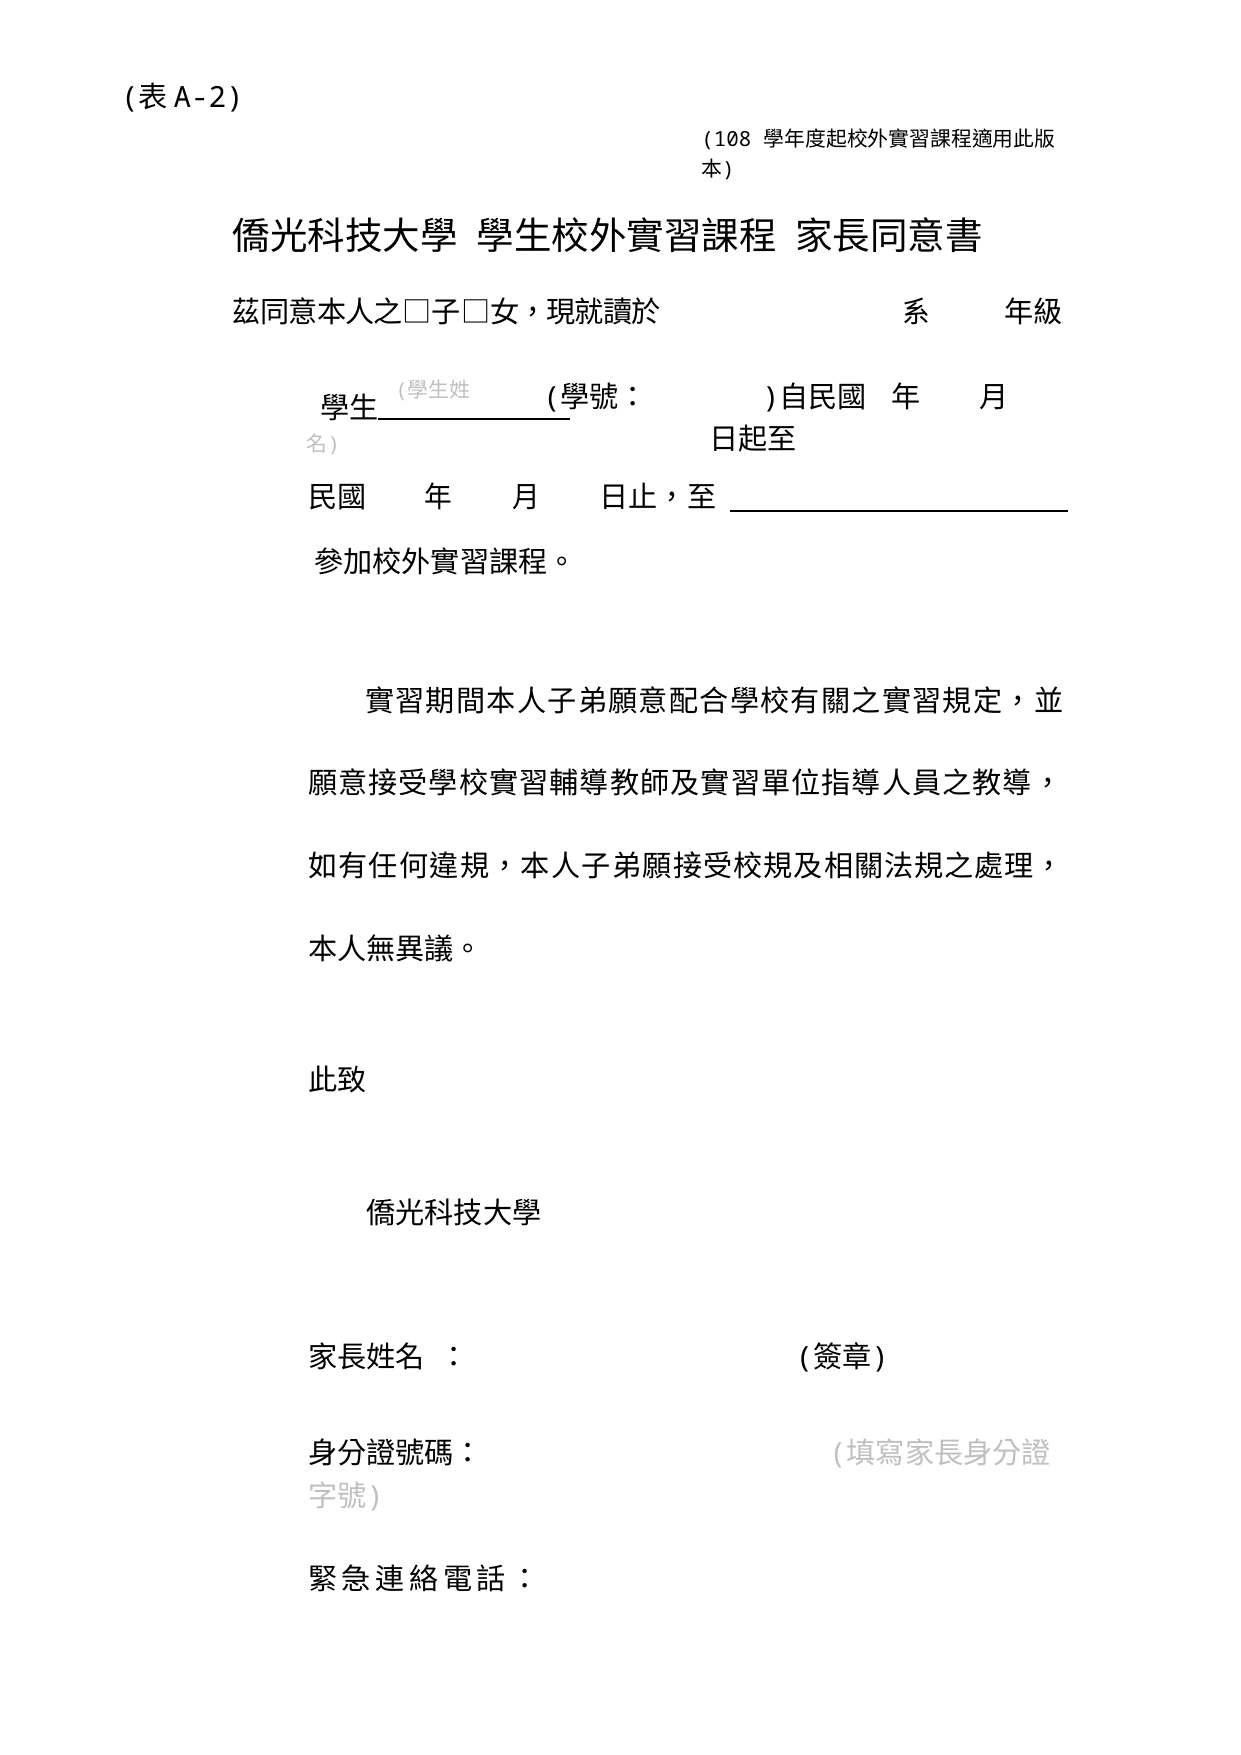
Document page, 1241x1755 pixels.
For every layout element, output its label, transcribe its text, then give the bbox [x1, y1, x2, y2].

text 身分證號碼： (填寫家長身分證字號) [308, 1430, 1076, 1515]
text 此致 [308, 1056, 1076, 1099]
text 家長姓名 ： (簽章) [308, 1334, 1076, 1376]
text 僑光科技大學 [366, 1189, 1076, 1231]
text 學生 (學生姓名) [307, 364, 483, 458]
text 實習期間本人子弟願意配合學校有關之實習規定，並願意接受學校實習輔導教師及實習單位指導人員之教導，如有任何違規，本人子弟願接受校規及相關法規之處理，本人無異議。 [308, 677, 1064, 968]
text (108 學年度起校外實習課程適用此版本) [701, 122, 1076, 182]
subtitle 茲同意本人之□子□女，現就讀於 系 年級 [233, 288, 1076, 331]
text 僑光科技大學 學生校外實習課程 家長同意書 [233, 206, 1076, 260]
subtitle (學號： )自民國 年 月 日起至 [498, 373, 1076, 458]
text 民國 年 月 日止，至 [308, 474, 1076, 516]
text 緊急連絡電話： [308, 1555, 1076, 1597]
text (表A-2) [113, 75, 233, 115]
subtitle 參加校外實習課程。 [244, 539, 815, 581]
